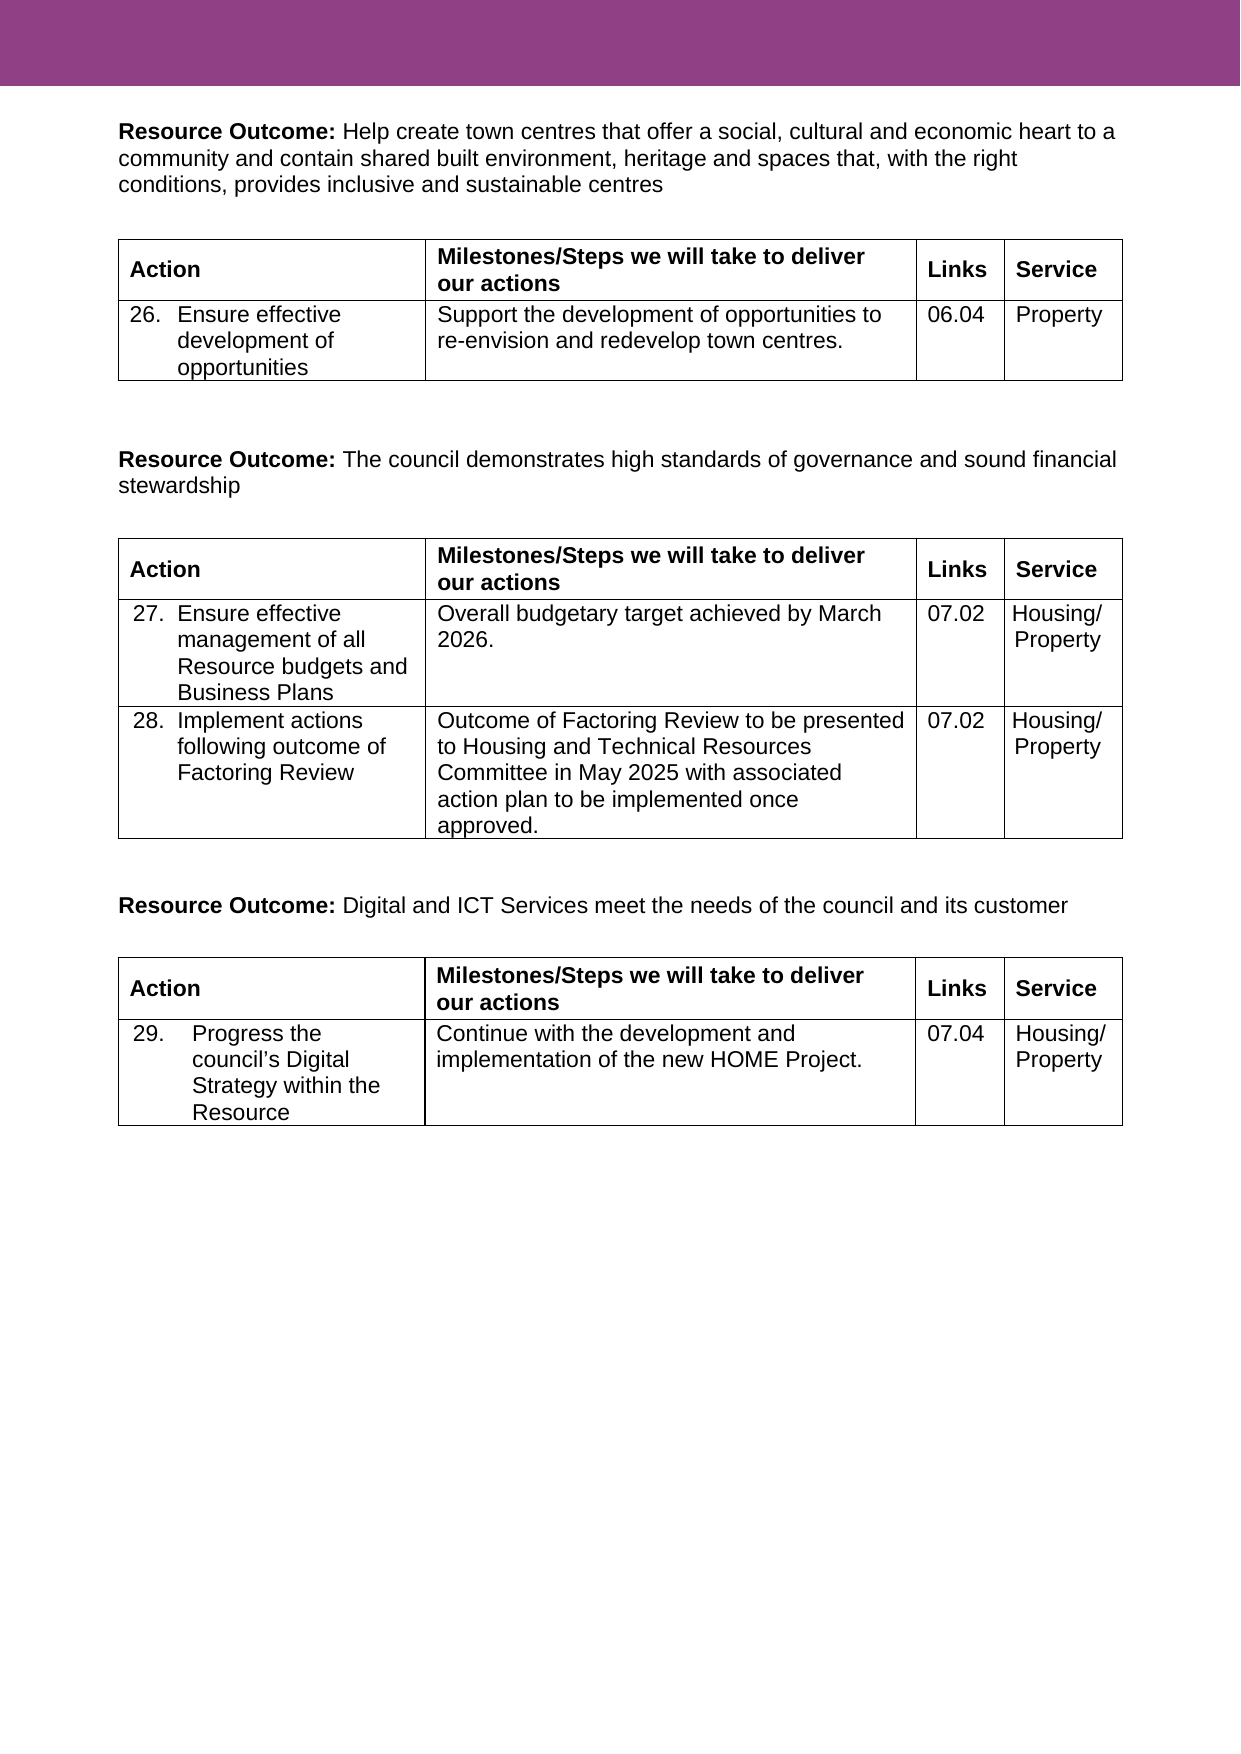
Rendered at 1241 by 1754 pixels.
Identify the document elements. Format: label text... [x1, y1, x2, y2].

table_cell Ensure effective management of all Resource budgets and Business Plans [119, 600, 425, 706]
table_cell Housing/ Property [1005, 1020, 1122, 1125]
table_header Action [119, 539, 425, 599]
table_cell Continue with the development and implementation of the new HOME Project. [426, 1020, 915, 1125]
table_cell Outcome of Factoring Review to be presented to Housing and Technical Resources Committee in May 2025 with associated action plan to be implemented once approved. [426, 707, 916, 838]
table_cell Progress the council’s Digital Strategy within the Resource [119, 1020, 424, 1125]
table_header Links [916, 958, 1004, 1019]
table_header Service [1005, 539, 1122, 599]
table_header Milestones/Steps we will take to deliver our actions [426, 539, 916, 599]
table_cell 06.04 [917, 301, 1004, 380]
table_cell 07.04 [916, 1020, 1004, 1125]
table_cell Property [1005, 301, 1122, 380]
table_cell Ensure effective development of opportunities [119, 301, 425, 380]
table_cell Support the development of opportunities to re-envision and redevelop town centres. [426, 301, 916, 380]
table_header Links [917, 240, 1004, 300]
text Resource Outcome: Help create town centres that offer a social, cultural and economic heart to a community and contain shared built environment, heritage and spaces that, with the right conditions, provides inclusive and sustainable centres [118, 118, 1122, 197]
text Resource Outcome: The council demonstrates high standards of governance and sound financial stewardship [118, 446, 1122, 499]
table_header Milestones/Steps we will take to deliver our actions [426, 958, 915, 1019]
text Resource Outcome: Digital and ICT Services meet the needs of the council and its customer [118, 892, 1119, 918]
table_cell Housing/ Property [1005, 707, 1122, 838]
table_cell 07.02 [917, 707, 1004, 838]
table_cell Overall budgetary target achieved by March 2026. [426, 600, 916, 706]
table_header Milestones/Steps we will take to deliver our actions [426, 240, 916, 300]
table_header Links [917, 539, 1004, 599]
table_header Action [119, 240, 425, 300]
table_header Service [1005, 240, 1122, 300]
table_header Action [119, 958, 424, 1019]
table_cell Implement actions following outcome of Factoring Review [119, 707, 425, 838]
table_cell 07.02 [917, 600, 1004, 706]
table_cell Housing/ Property [1005, 600, 1122, 706]
table_header Service [1005, 958, 1122, 1019]
